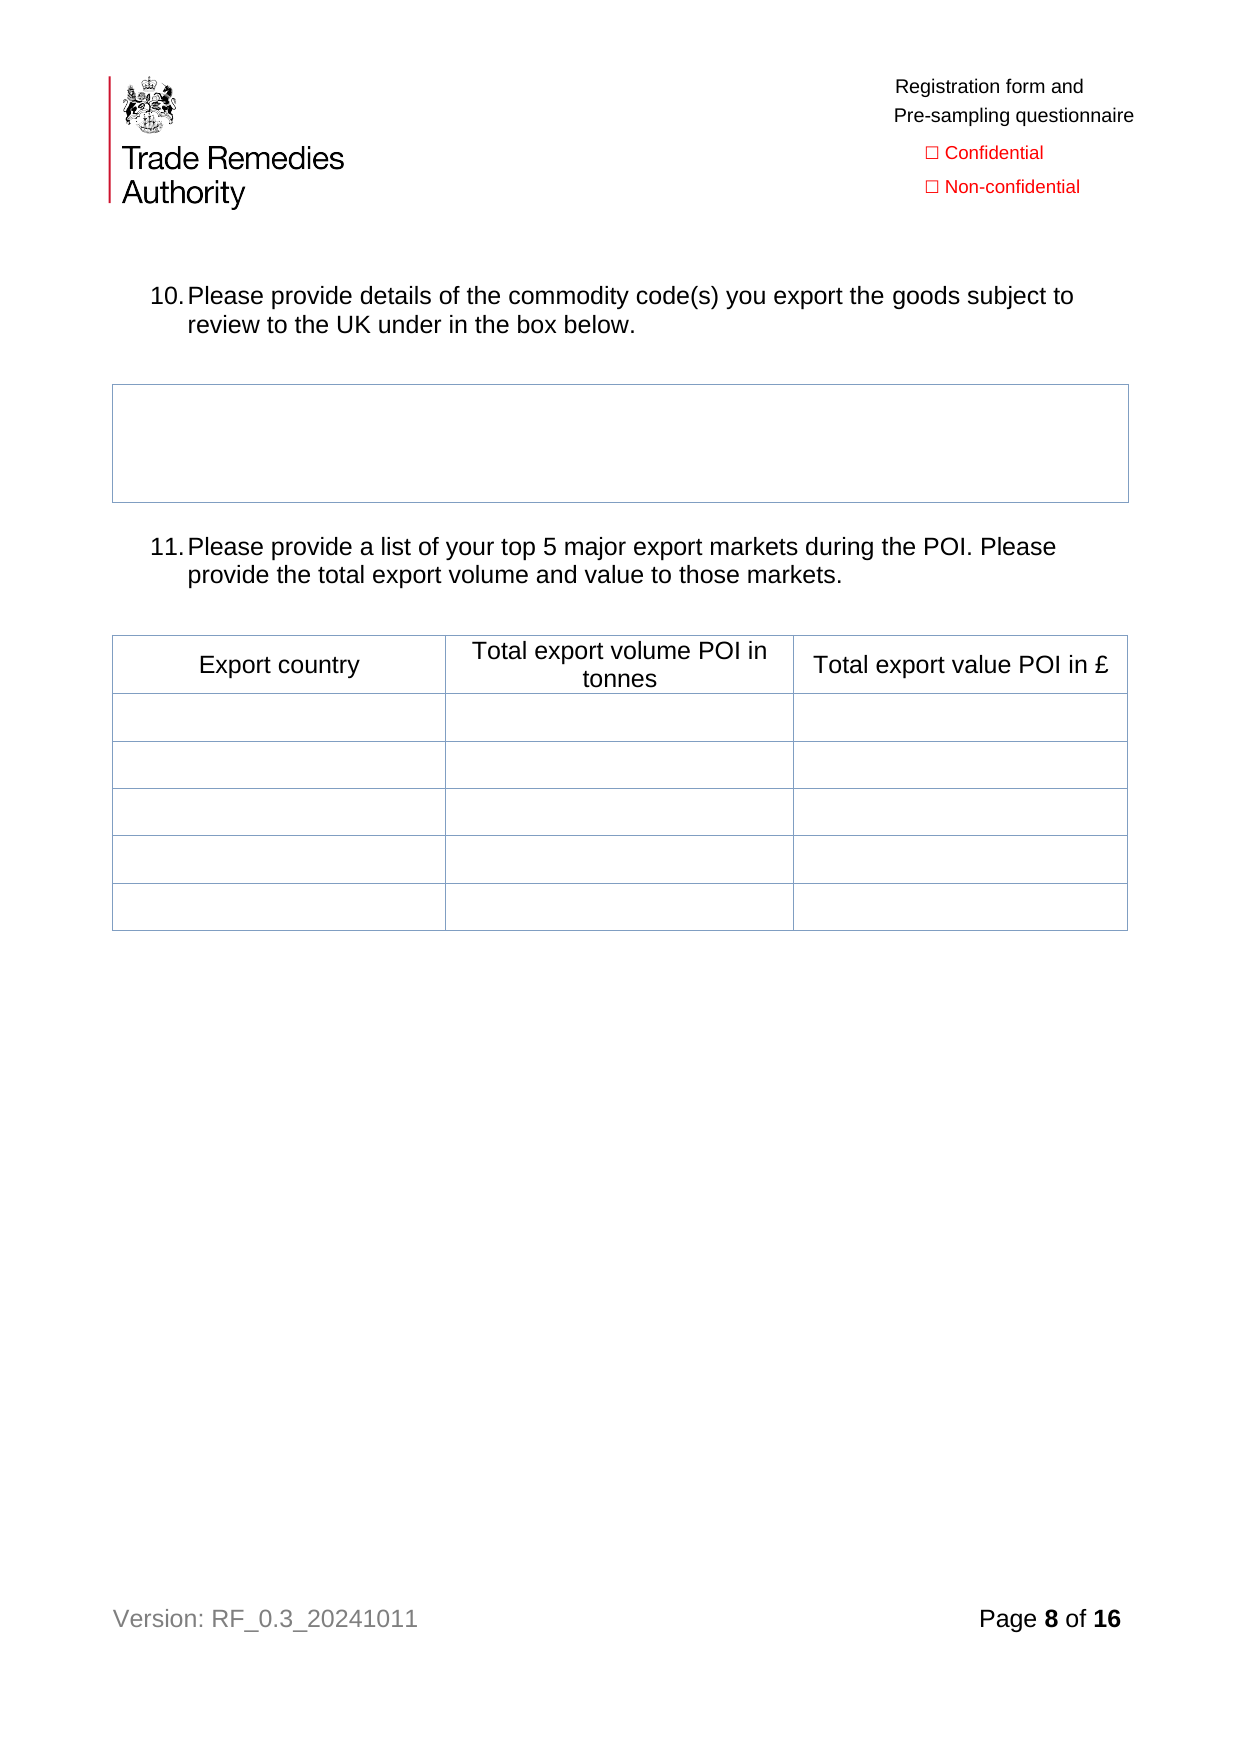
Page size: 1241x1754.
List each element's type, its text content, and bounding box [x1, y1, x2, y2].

table_header Total export value POI in £ [794, 636, 1127, 693]
table_cell [446, 789, 793, 835]
table_header Total export volume POI in tonnes [446, 636, 793, 693]
table_cell [794, 694, 1127, 741]
table_cell [113, 694, 445, 741]
list Please provide a list of your top 5 major export markets during the POI. Please provide the total export volume and value to those markets. [150, 532, 1128, 589]
list Please provide details of the commodity code(s) you export the goods subject to review to the UK under in the box below. [150, 281, 1128, 338]
table_cell [794, 789, 1127, 835]
table_cell [113, 836, 445, 882]
table_cell [446, 884, 793, 930]
table_cell [113, 884, 445, 930]
table_cell [446, 742, 793, 788]
table_cell [113, 742, 445, 788]
table_cell [794, 884, 1127, 930]
table_cell [446, 836, 793, 882]
table_header Export country [113, 636, 445, 693]
table_cell [446, 694, 793, 741]
table_cell [794, 742, 1127, 788]
table_cell [113, 789, 445, 835]
table_cell [794, 836, 1127, 882]
table_header [113, 385, 1128, 502]
